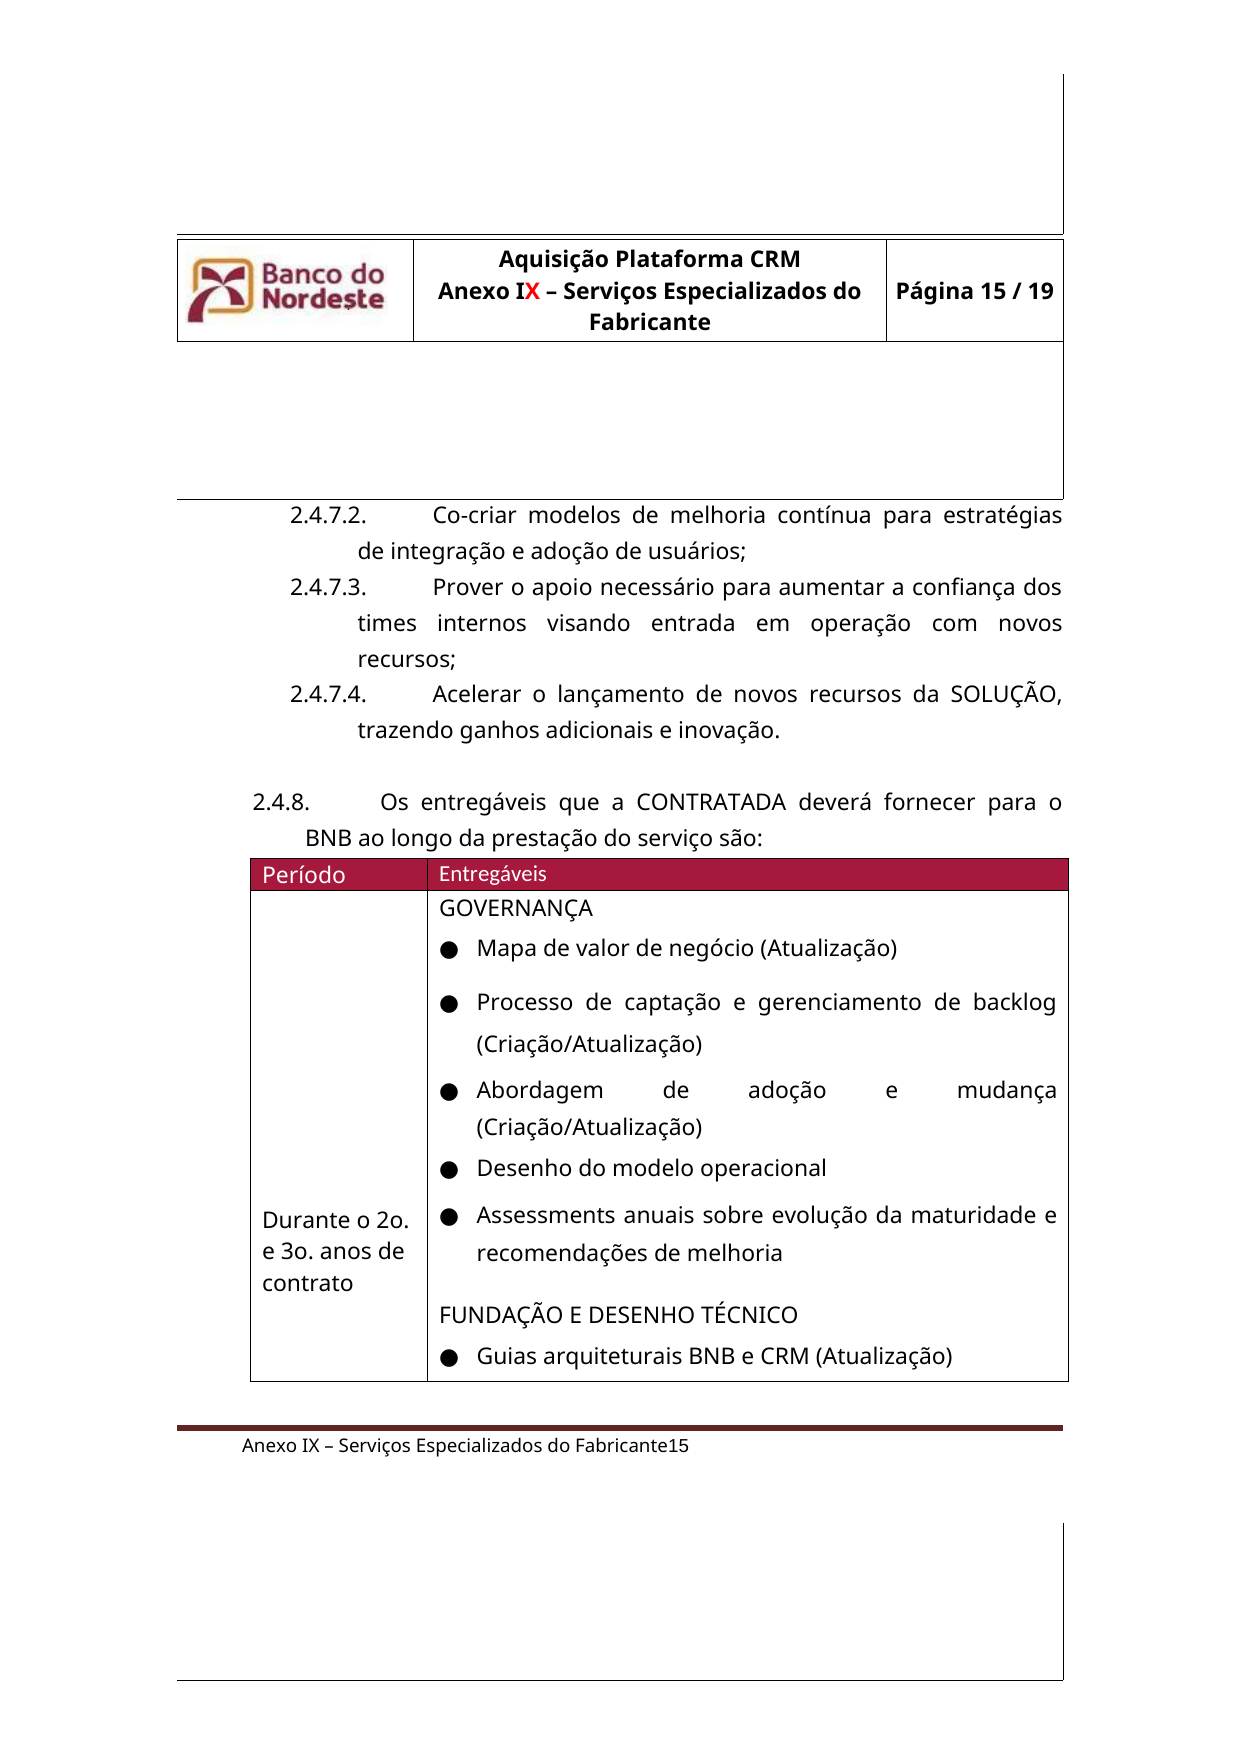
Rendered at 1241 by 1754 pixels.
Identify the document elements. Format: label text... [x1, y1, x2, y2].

list Co-criar modelos de melhoria contínua para estratégias de integração e adoção de usuários; [290, 499, 1063, 566]
table_cell Durante o 2o. e 3o. anos de contrato [251, 891, 427, 1381]
list Prover o apoio necessário para aumentar a confiança dos times internos visando entrada em operação com novos recursos; [290, 571, 1063, 674]
list Os entregáveis que a CONTRATADA deverá fornecer para o BNB ao longo da prestação do serviço são: [252, 786, 1063, 853]
list Acelerar o lançamento de novos recursos da SOLUÇÃO, trazendo ganhos adicionais e inovação. [290, 678, 1063, 746]
table_header Entregáveis [428, 859, 1068, 890]
table_header Período [251, 859, 427, 890]
table_cell GOVERNANÇA Mapa de valor de negócio (Atualização) Processo de captação e gerenciamento de backlog (Criação/Atualização) Abordagem de adoção e mudança (Criação/Atualização) Desenho do modelo operacional Assessments anuais sobre evolução da maturidade e recomendações de melhoria FUNDAÇÃO E DESENHO TÉCNICO Guias arquiteturais BNB e CRM (Atualização) Mapa de capacidades (Revisão) X proposta de tombamento de legado (Criação) Documento de estratégia e implementação (Criação) Documento de implementação e estratégia de desenvolvimento móvel (Criação) DESENHO DE DADOS E INTEGRAÇÕES Guia de residência de dados (Atualização/Criação) Recomendações de qualidade de dados (Atualização/Criação) Guias de limpeza, backup e restauração de dados na SOLUÇÃO(Atualização/Criação) Práticas recomendadas para carga de dados (Atualização) Padrões de Integração (Atualização) DEFINIÇÃO DE INFRAESTRUTURA E SEGURANÇA Análise de segurança da plataforma (Atualização) Arquitetura de segurança e acessibilidade de dados (Atualização) Estratégia de provisionamento de usuários e seu gerenciamento (Atualização) Segurança nas integrações/API (Atualização) DEFINIÇÃO DA GESTÃO DO DESENVOLVIMENTO Estratégia de Gerenciamento de Desenvolvimento e Release (Atualização) Arquitetura do Ambiente (Atualização) Melhores Práticas de Desenvolvimento (Atualização) Gerenciamento de Testes (Atualização) Recomendações para os processos de Automação (Atualização) Estratégia de Monitoramento da Plataforma (Atualização) Estratégia de Monitoramento de API (Atualização) DEFINIÇÃO DE OPERAÇÃO E ADOÇÃO Plano de Capacitação (Criação) – 1º e 2º anos Preparação para operação e adoção (Atualização) Adoção do usuário na Plataforma (Atualização) Modelo de Melhoria Contínua (Atualização) Criação de comunidades de uso e ciclo de inovação (Criação) [428, 891, 1068, 1381]
